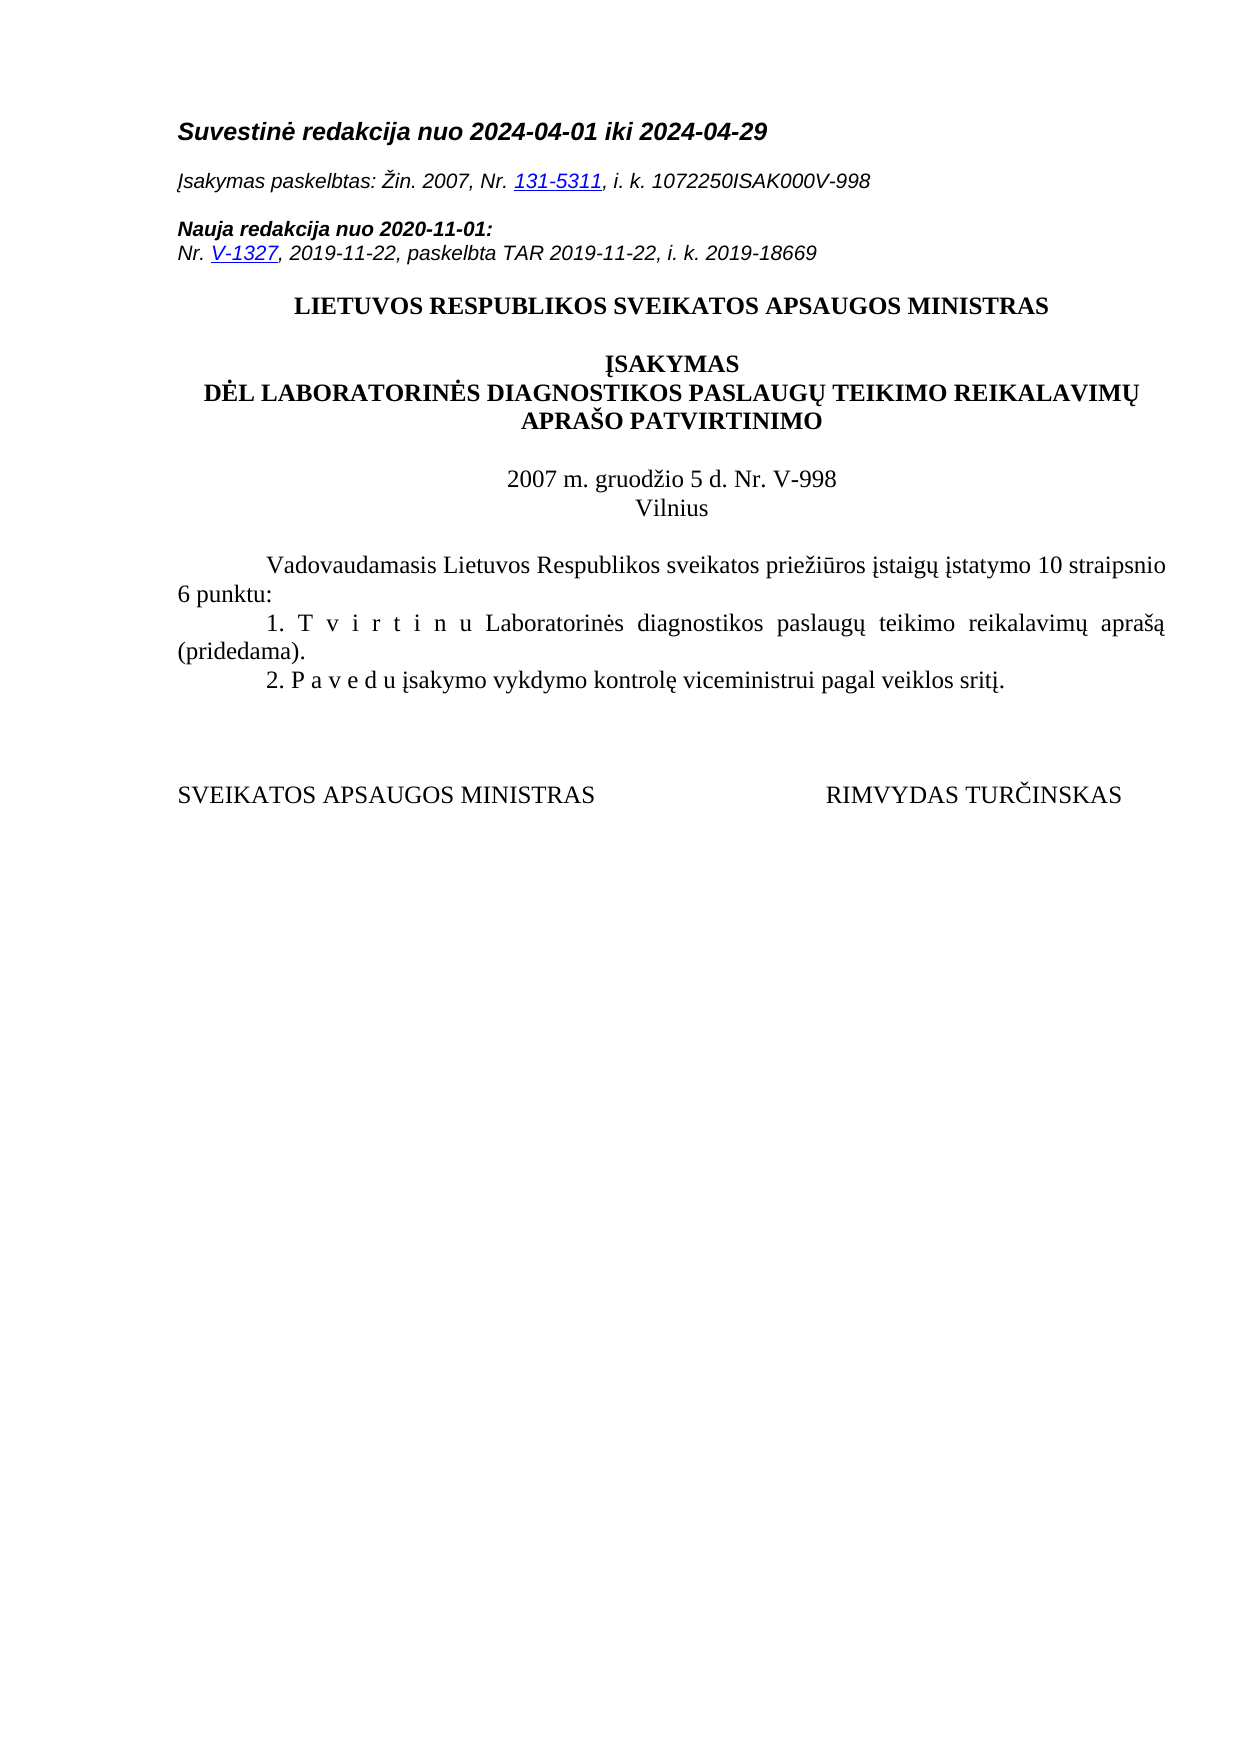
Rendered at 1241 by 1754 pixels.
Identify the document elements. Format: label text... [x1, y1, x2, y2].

text 1. T v i r t i n u Laboratorinės diagnostikos paslaugų teikimo reikalavimų aprašą (pridedama). [177, 608, 1166, 665]
text Suvestinė redakcija nuo 2024-04-01 iki 2024-04-29 [177, 117, 1166, 145]
text ĮSAKYMAS [177, 349, 1166, 378]
text Vadovaudamasis Lietuvos Respublikos sveikatos priežiūros įstaigų įstatymo 10 straipsnio 6 punktu: [177, 550, 1166, 608]
text 2007 m. gruodžio 5 d. Nr. V-998 [177, 464, 1166, 493]
text Nr. V-1327, 2019-11-22, paskelbta TAR 2019-11-22, i. k. 2019-18669 [177, 241, 1166, 265]
text Vilnius [177, 493, 1166, 521]
text Įsakymas paskelbtas: Žin. 2007, Nr. 131-5311, i. k. 1072250ISAK000V-998 [177, 169, 1166, 193]
text LIETUVOS RESPUBLIKOS SVEIKATOS APSAUGOS MINISTRAS [177, 291, 1166, 320]
text DĖL LABORATORINĖS DIAGNOSTIKOS PASLAUGŲ TEIKIMO REIKALAVIMŲ APRAŠO PATVIRTINIMO [177, 378, 1166, 435]
text SVEIKATOS APSAUGOS MINISTRAS RIMVYDAS TURČINSKAS [177, 780, 1166, 809]
text 2. P a v e d u įsakymo vykdymo kontrolę viceministrui pagal veiklos sritį. [177, 665, 1166, 694]
text Nauja redakcija nuo 2020-11-01: [177, 217, 1166, 241]
